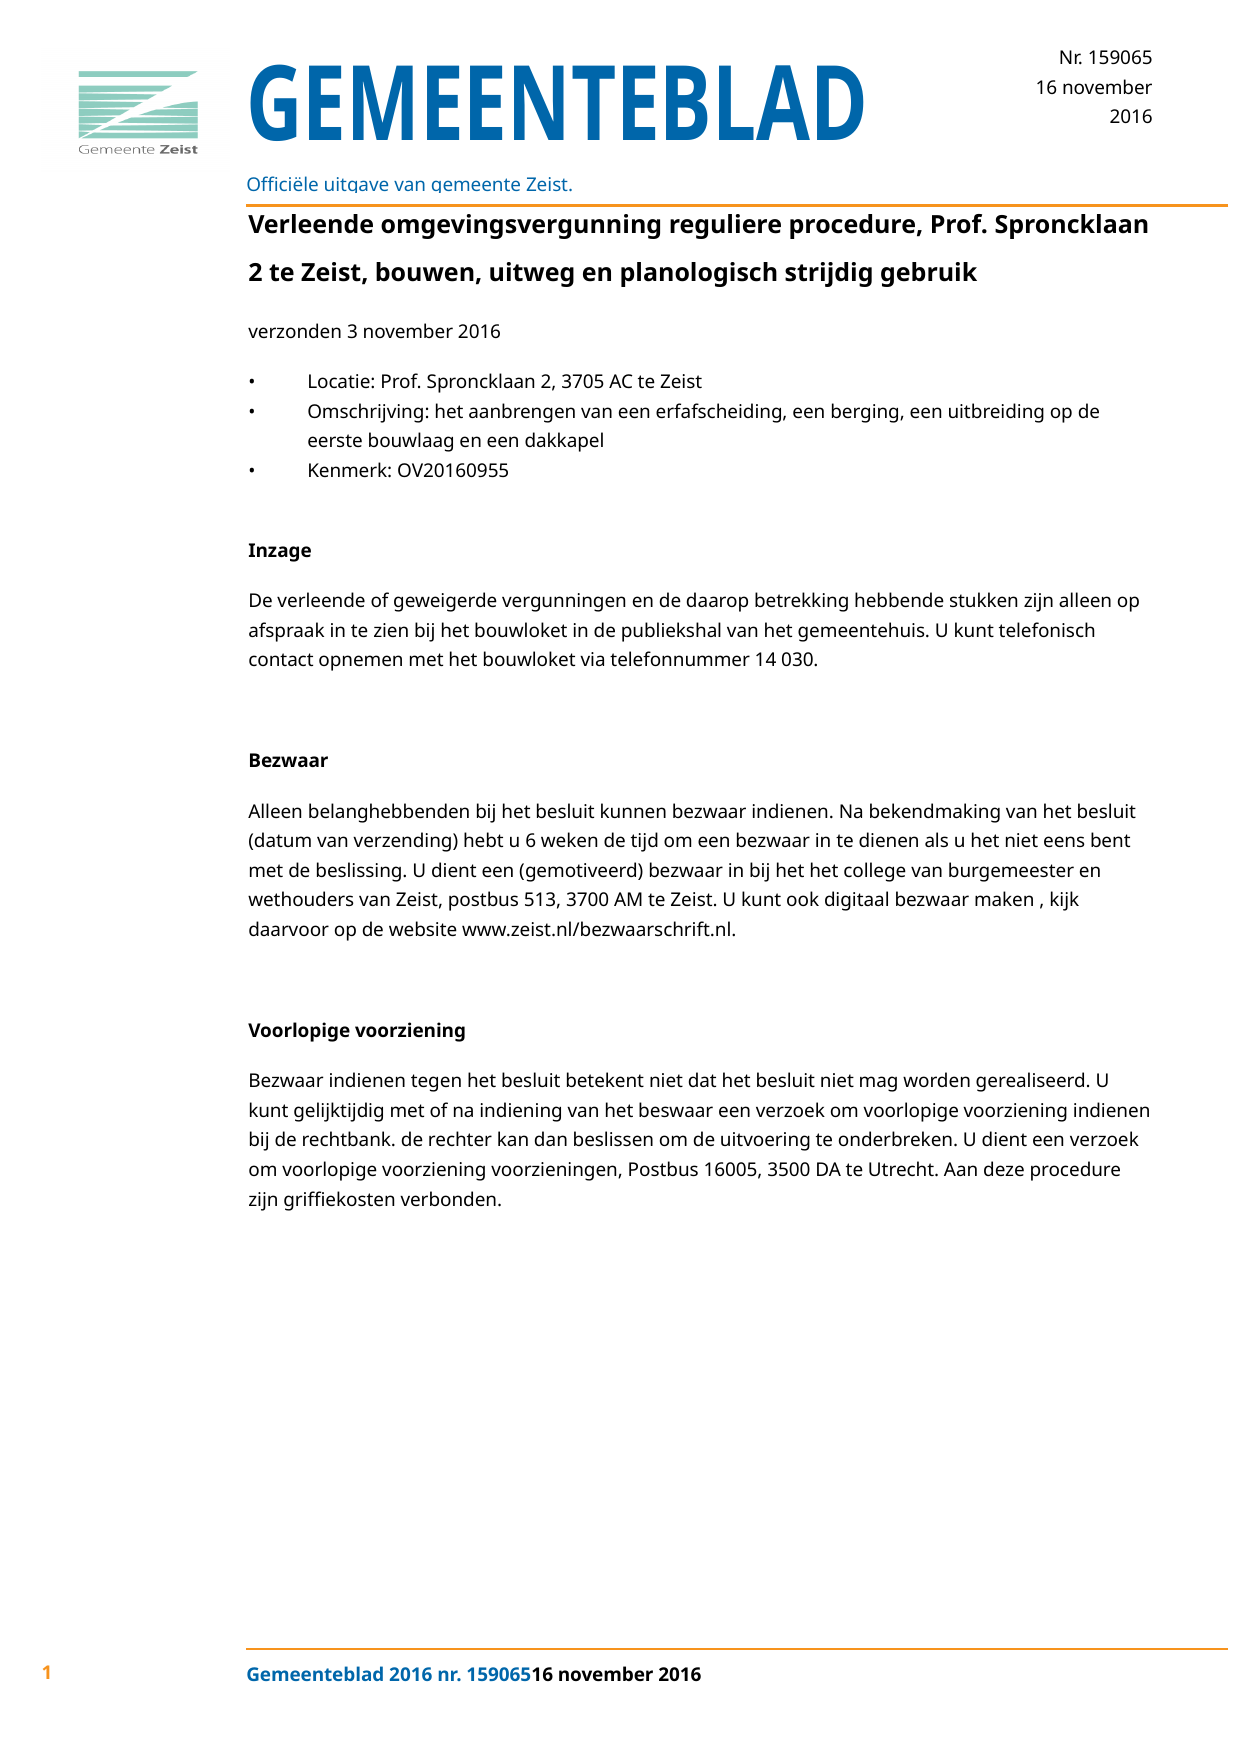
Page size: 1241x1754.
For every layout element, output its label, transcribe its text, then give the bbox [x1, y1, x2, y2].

text Bezwaar [248, 747, 1152, 773]
list Kenmerk: OV20160955 [248, 457, 1152, 483]
list Omschrijving: het aanbrengen van een erfafscheiding, een berging, een uitbreiding op de eerste bouwlaag en een dakkapel [248, 398, 1152, 453]
text De verleende of geweigerde vergunningen en de daarop betrekking hebbende stukken zijn alleen op afspraak in te zien bij het bouwloket in de publiekshal van het gemeentehuis. U kunt telefonisch contact opnemen met het bouwloket via telefonnummer 14 030. [248, 587, 1152, 672]
text Verleende omgevingsvergunning reguliere procedure, Prof. Sproncklaan 2 te Zeist, bouwen, uitweg en planologisch strijdig gebruik [248, 207, 1152, 288]
text Bezwaar indienen tegen het besluit betekent niet dat het besluit niet mag worden gerealiseerd. U kunt gelijktijdig met of na indiening van het beswaar een verzoek om voorlopige voorziening indienen bij de rechtbank. de rechter kan dan beslissen om de uitvoering te onderbreken. U dient een verzoek om voorlopige voorziening voorzieningen, Postbus 16005, 3500 DA te Utrecht. Aan deze procedure zijn griffiekosten verbonden. [248, 1067, 1152, 1212]
text Inzage [248, 537, 1152, 563]
text Alleen belanghebbenden bij het besluit kunnen bezwaar indienen. Na bekendmaking van het besluit (datum van verzending) hebt u 6 weken de tijd om een bezwaar in te dienen als u het niet eens bent met de beslissing. U dient een (gemotiveerd) bezwaar in bij het het college van burgemeester en wethouders van Zeist, postbus 513, 3700 AM te Zeist. U kunt ook digitaal bezwaar maken , kijk daarvoor op de website www.zeist.nl/bezwaarschrift.nl. [248, 798, 1152, 942]
text Voorlopige voorziening [248, 1017, 1152, 1043]
picture [41, 47, 231, 172]
list Locatie: Prof. Sproncklaan 2, 3705 AC te Zeist [248, 368, 1152, 394]
text verzonden 3 november 2016 [248, 318, 1152, 344]
